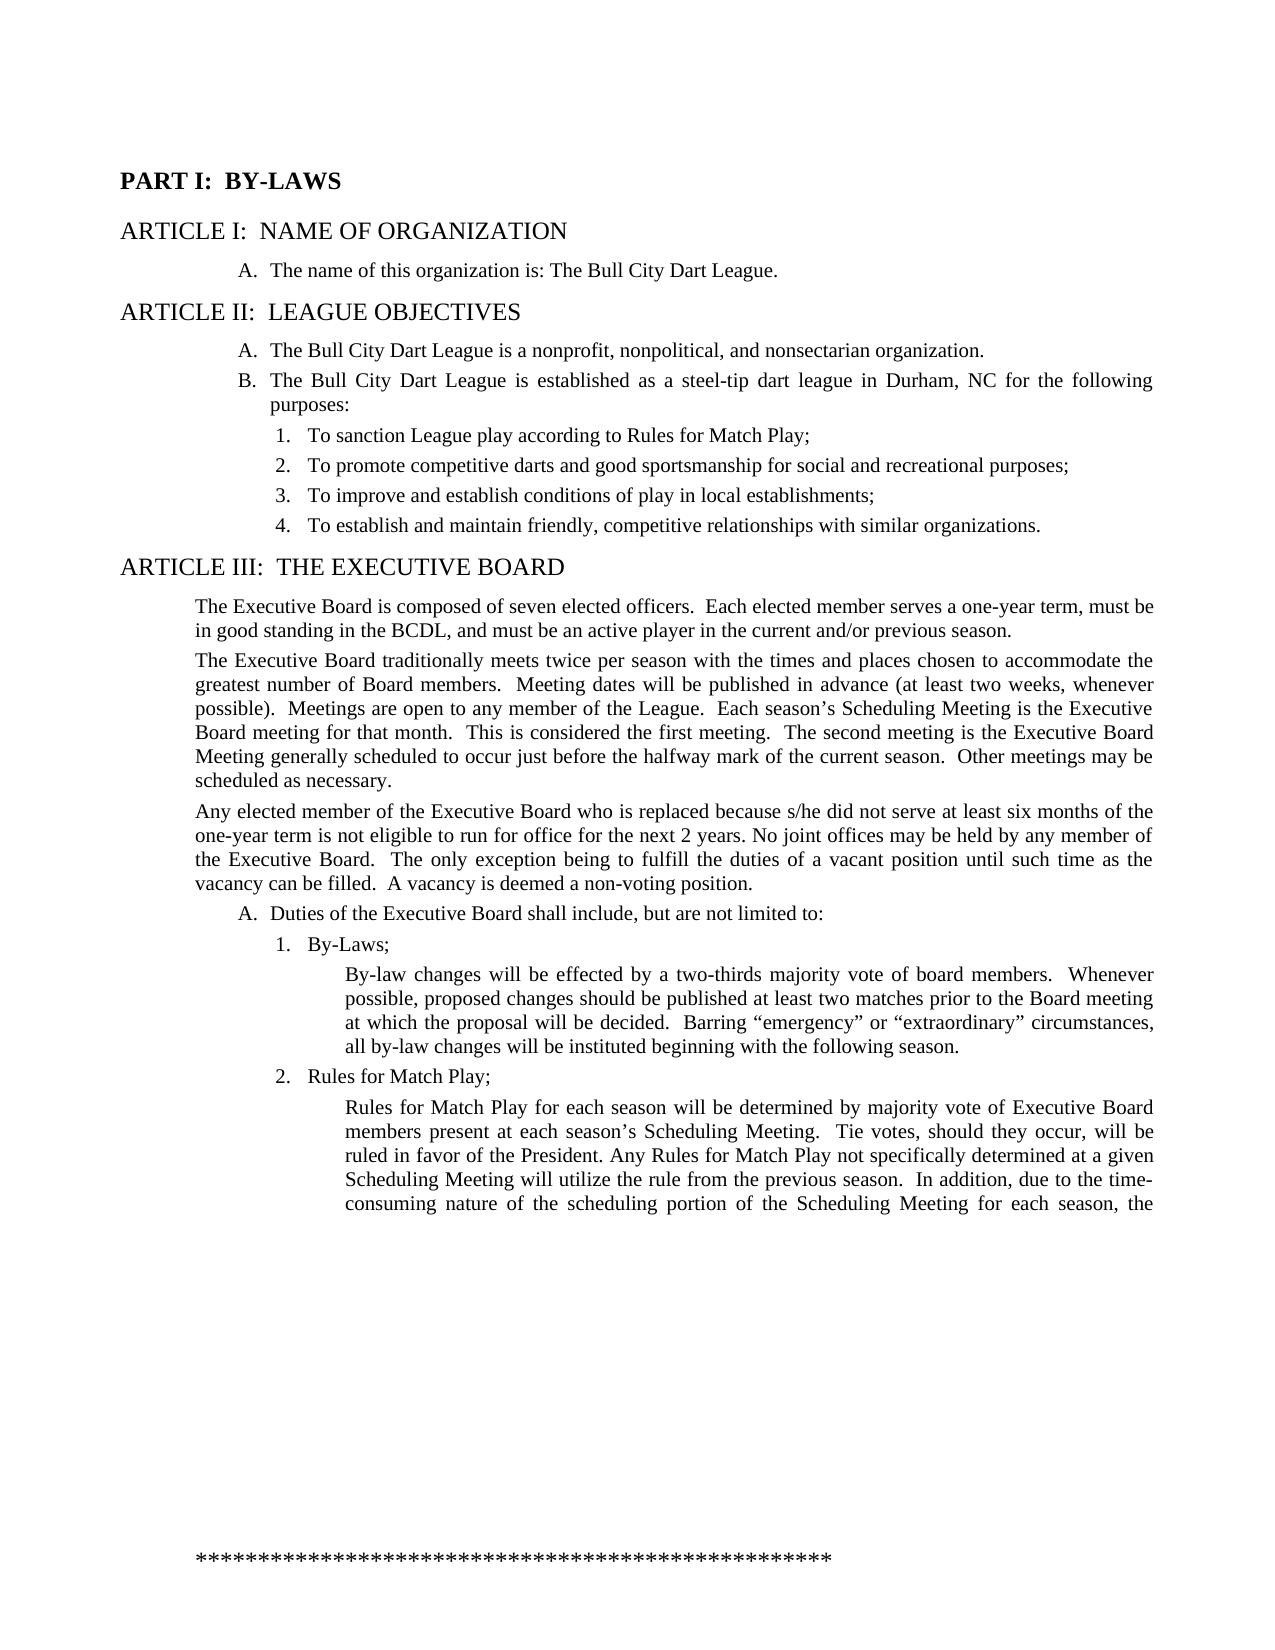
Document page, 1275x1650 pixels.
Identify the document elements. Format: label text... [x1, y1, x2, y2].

text The Executive Board is composed of seven elected officers. Each elected member serves a one-year term, must be in good standing in the BCDL, and must be an active player in the current and/or previous season. [195, 594, 1155, 642]
text By-law changes will be effected by a two-thirds majority vote of board members. Whenever possible, proposed changes should be published at least two matches prior to the Board meeting at which the proposal will be decided. Barring “emergency” or “extraordinary” circumstances, all by-law changes will be instituted beginning with the following season. [345, 962, 1155, 1058]
subtitle ARTICLE III: THE EXECUTIVE BOARD [120, 544, 1155, 581]
list The name of this organization is: The Bull City Dart League. [232, 257, 1155, 282]
subtitle ARTICLE II: LEAGUE OBJECTIVES [120, 288, 1155, 325]
list Duties of the Executive Board shall include, but are not limited to: [232, 901, 1155, 925]
list To promote competitive darts and good sportsmanship for social and recreational purposes; [270, 453, 1155, 477]
list By-Laws; [270, 932, 1155, 956]
text Any elected member of the Executive Board who is replaced because s/he did not serve at least six months of the one-year term is not eligible to run for office for the next 2 years. No joint offices may be held by any member of the Executive Board. The only exception being to fulfill the duties of a vacant position until such time as the vacancy can be filled. A vacancy is deemed a non-voting position. [195, 799, 1155, 895]
text Rules for Match Play for each season will be determined by majority vote of Executive Board members present at each season’s Scheduling Meeting. Tie votes, should they occur, will be ruled in favor of the President. Any Rules for Match Play not specifically determined at a given Scheduling Meeting will utilize the rule from the previous season. In addition, due to the time-consuming nature of the scheduling portion of the Scheduling Meeting for each season, the [345, 1095, 1155, 1215]
list Rules for Match Play; [270, 1064, 1155, 1088]
list To improve and establish conditions of play in local establishments; [270, 483, 1155, 507]
list The Bull City Dart League is a nonprofit, nonpolitical, and nonsectarian organization. [232, 338, 1155, 362]
subtitle ARTICLE I: NAME OF ORGANIZATION [120, 207, 1155, 245]
list The Bull City Dart League is established as a steel-tip dart league in Durham, NC for the following purposes: [232, 368, 1155, 416]
subtitle PART I: BY-LAWS [120, 157, 1155, 195]
text The Executive Board traditionally meets twice per season with the times and places chosen to accommodate the greatest number of Board members. Meeting dates will be published in advance (at least two weeks, whenever possible). Meetings are open to any member of the League. Each season’s Scheduling Meeting is the Executive Board meeting for that month. This is considered the first meeting. The second meeting is the Executive Board Meeting generally scheduled to occur just before the halfway mark of the current season. Other meetings may be scheduled as necessary. [195, 648, 1155, 792]
list To sanction League play according to Rules for Match Play; [270, 422, 1155, 447]
list To establish and maintain friendly, competitive relationships with similar organizations. [270, 513, 1155, 537]
